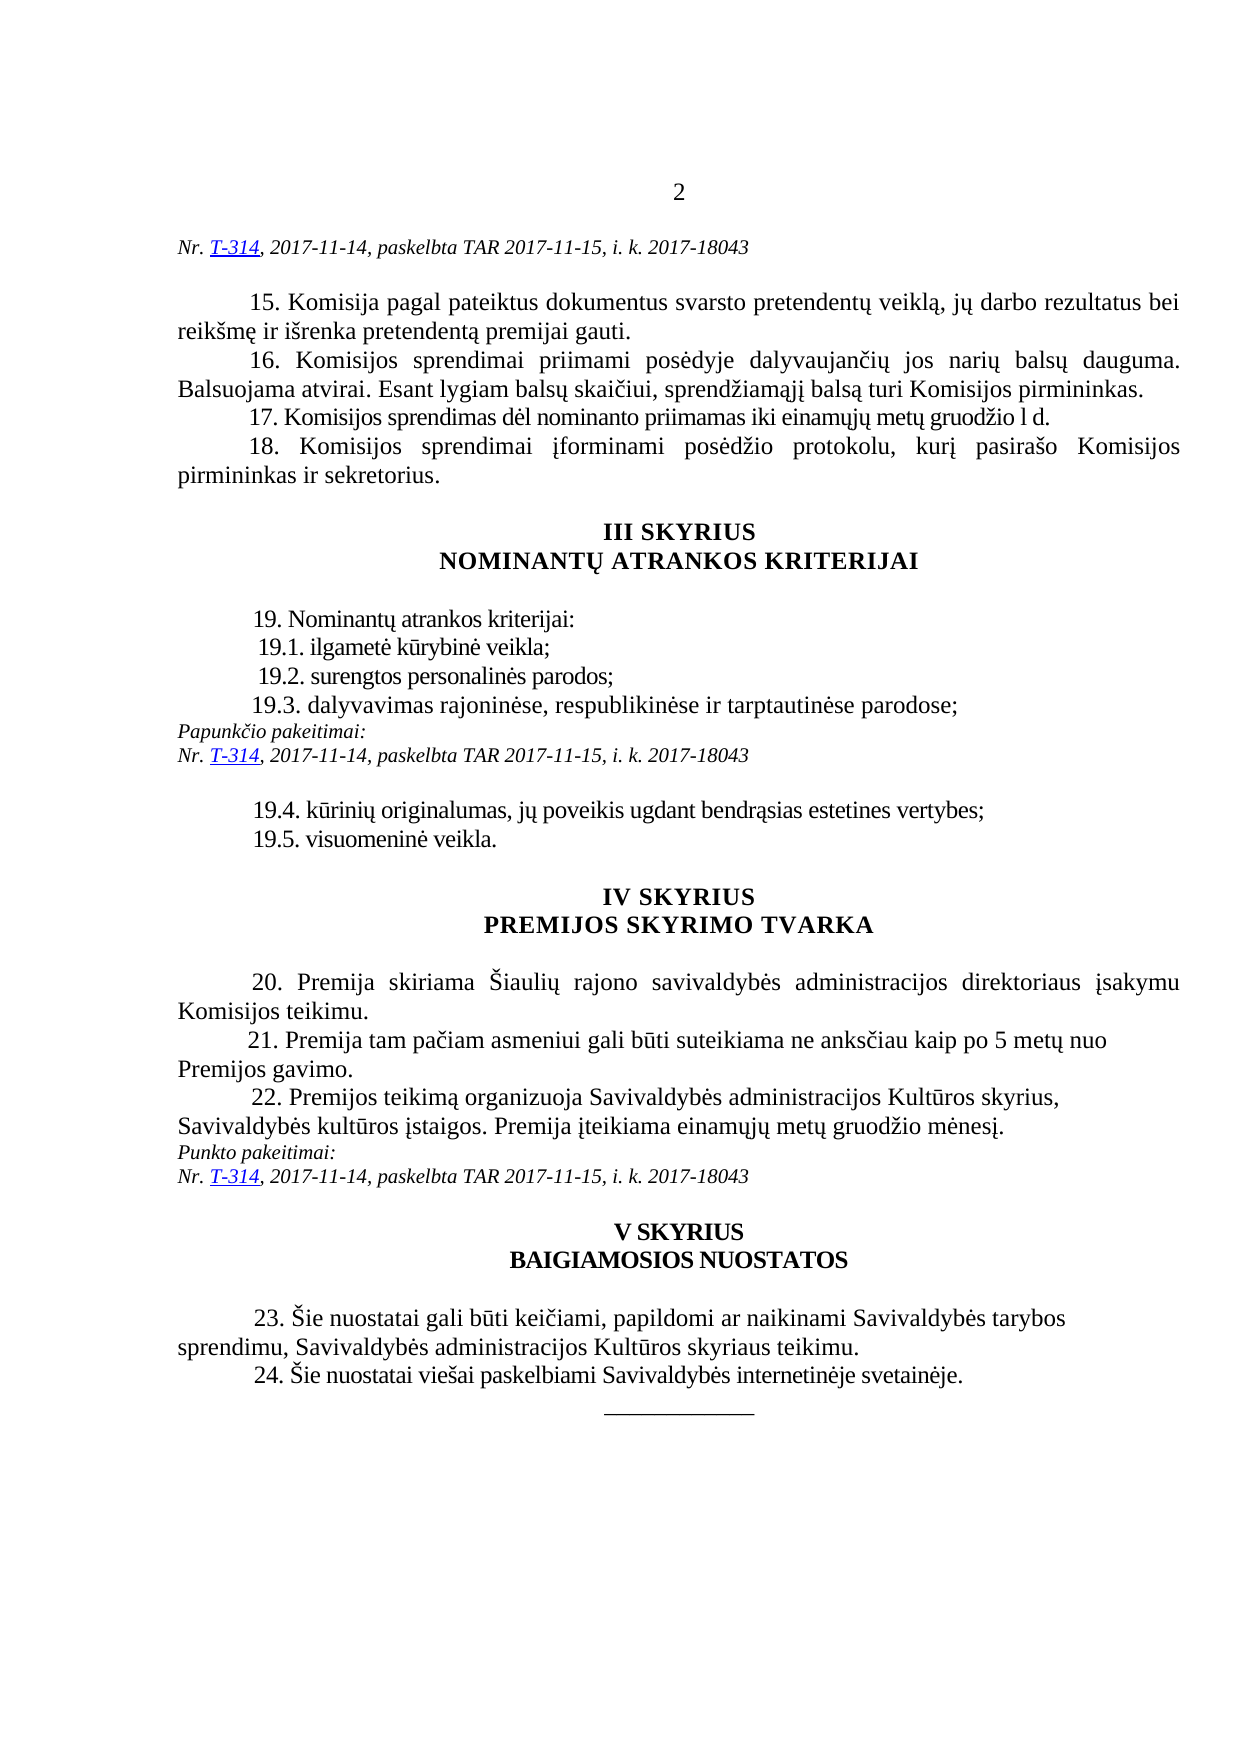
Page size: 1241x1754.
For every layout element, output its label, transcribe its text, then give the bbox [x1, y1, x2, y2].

text 19.5. visuomeninė veikla. [177, 824, 1181, 853]
text NOMINANTŲ ATRANKOS KRITERIJAI [177, 546, 1181, 575]
text 19.3. dalyvavimas rajoninėse, respublikinėse ir tarptautinėse parodose; [177, 690, 1181, 719]
text V SKYRIUS [177, 1217, 1181, 1246]
text PREMIJOS SKYRIMO TVARKA [177, 911, 1180, 939]
text 17. Komisijos sprendimas dėl nominanto priimamas iki einamųjų metų gruodžio l d. [177, 402, 1181, 431]
text 19.1. ilgametė kūrybinė veikla; [177, 632, 721, 661]
text 19. Nominantų atrankos kriterijai: [177, 604, 1181, 632]
text BAIGIAMOSIOS NUOSTATOS [177, 1246, 1181, 1274]
text Papunkčio pakeitimai: [177, 719, 1181, 743]
text 16. Komisijos sprendimai priimami posėdyje dalyvaujančių jos narių balsų dauguma. Balsuojama atvirai. Esant lygiam balsų skaičiui, sprendžiamąjį balsą turi Komisijos pirmininkas. [177, 345, 1181, 402]
text 22. Premijos teikimą organizuoja Savivaldybės administracijos Kultūros skyrius, Savivaldybės kultūros įstaigos. Premija įteikiama einamųjų metų gruodžio mėnesį. [177, 1082, 1181, 1140]
text 19.4. kūrinių originalumas, jų poveikis ugdant bendrąsias estetines vertybes; [177, 796, 1181, 824]
text Nr. T-314, 2017-11-14, paskelbta TAR 2017-11-15, i. k. 2017-18043 [177, 743, 1181, 767]
text 19.2. surengtos personalinės parodos; [177, 661, 721, 690]
text 20. Premija skiriama Šiaulių rajono savivaldybės administracijos direktoriaus įsakymu Komisijos teikimu. [177, 968, 1181, 1025]
text ____________ [177, 1389, 1181, 1418]
text Punkto pakeitimai: [177, 1140, 1181, 1164]
text III SKYRIUS [177, 517, 1181, 546]
text Nr. T-314, 2017-11-14, paskelbta TAR 2017-11-15, i. k. 2017-18043 [177, 1164, 1181, 1188]
text 24. Šie nuostatai viešai paskelbiami Savivaldybės internetinėje svetainėje. [177, 1361, 1181, 1389]
text 21. Premija tam pačiam asmeniui gali būti suteikiama ne anksčiau kaip po 5 metų nuo Premijos gavimo. [177, 1025, 1181, 1082]
text Nr. T-314, 2017-11-14, paskelbta TAR 2017-11-15, i. k. 2017-18043 [177, 235, 1181, 259]
text IV SKYRIUS [177, 882, 1180, 911]
text 15. Komisija pagal pateiktus dokumentus svarsto pretendentų veiklą, jų darbo rezultatus bei reikšmę ir išrenka pretendentą premijai gauti. [177, 287, 1181, 345]
text 18. Komisijos sprendimai įforminami posėdžio protokolu, kurį pasirašo Komisijos pirmininkas ir sekretorius. [177, 431, 1181, 489]
text 23. Šie nuostatai gali būti keičiami, papildomi ar naikinami Savivaldybės tarybos sprendimu, Savivaldybės administracijos Kultūros skyriaus teikimu. [177, 1303, 1181, 1361]
